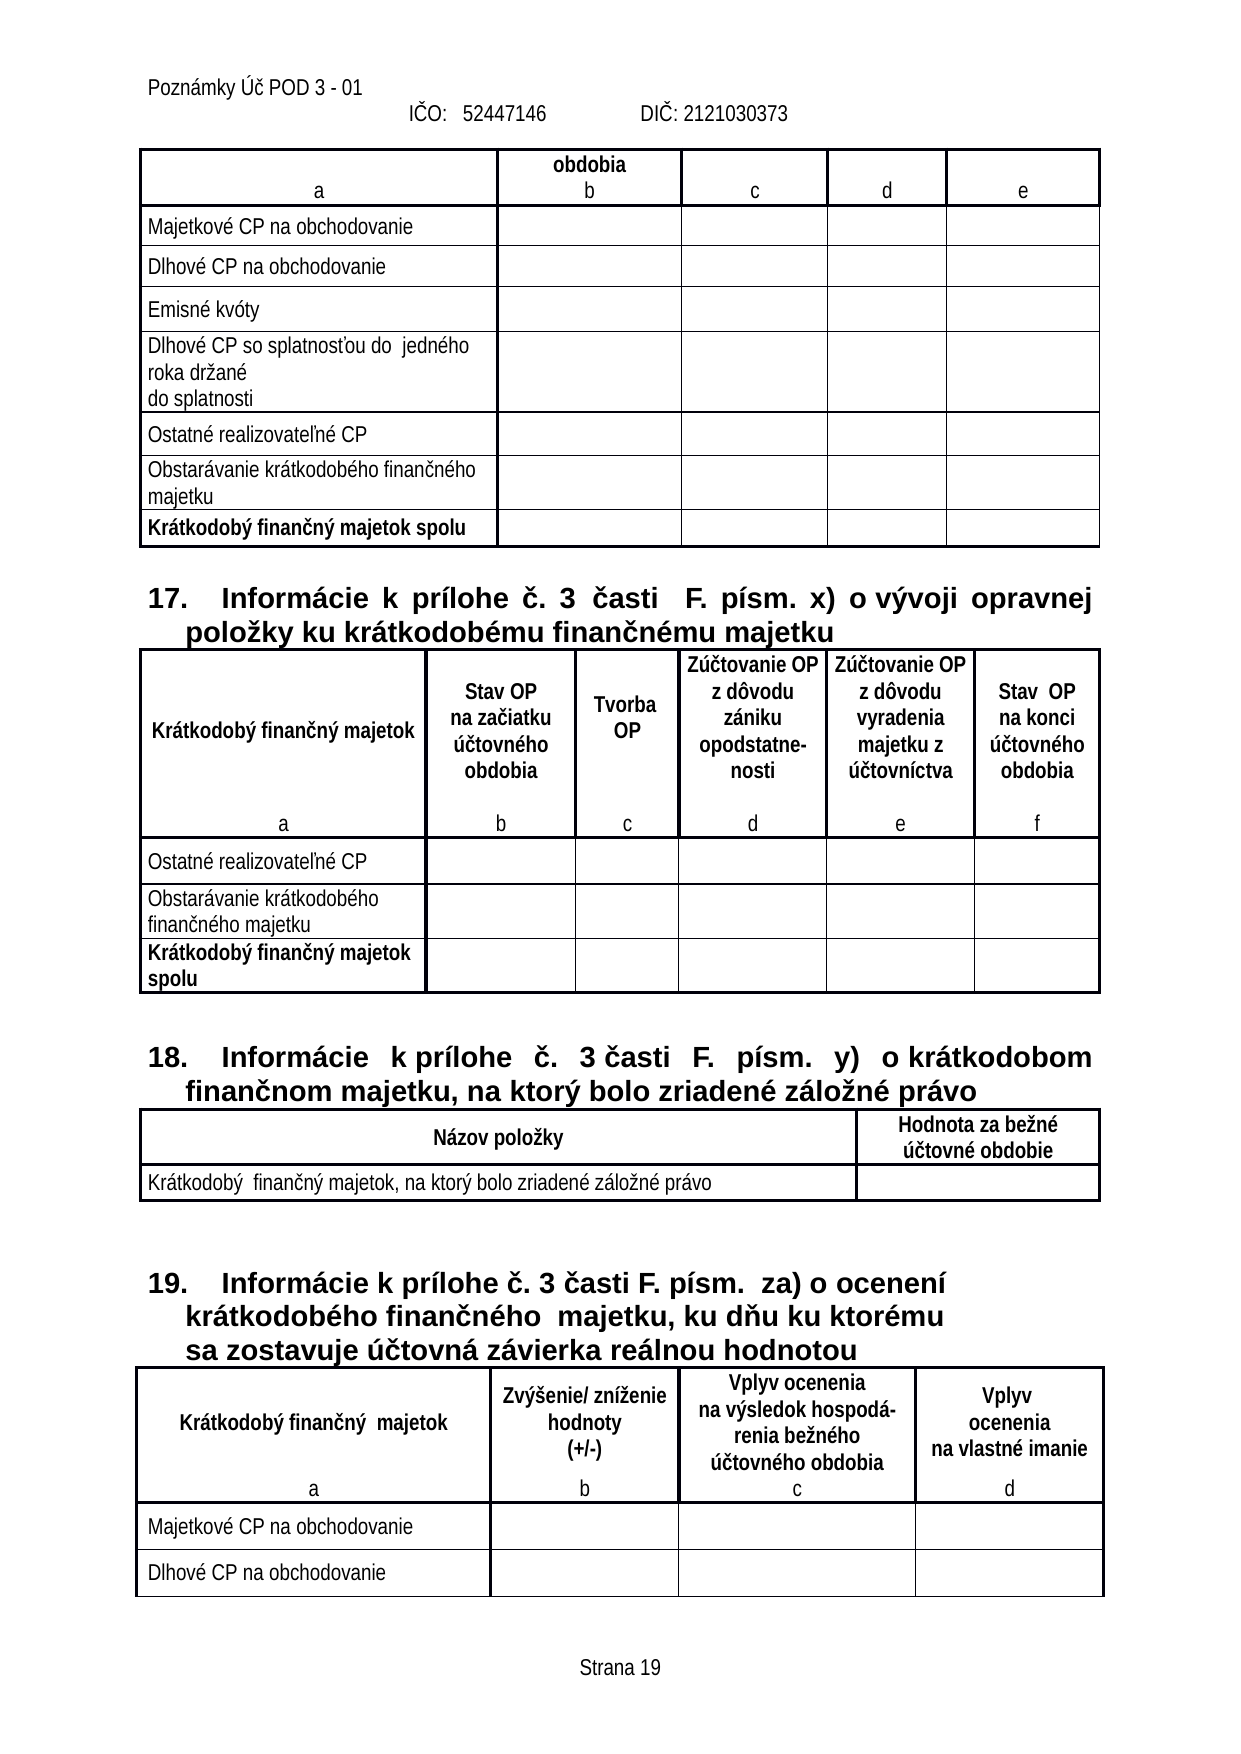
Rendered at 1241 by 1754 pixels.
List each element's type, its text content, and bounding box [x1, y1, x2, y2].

table_cell Krátkodobý finančný majetok, na ktorý bolo zriadené záložné právo [142, 1166, 855, 1199]
table_cell [499, 456, 681, 509]
table_cell [679, 1550, 915, 1596]
table_cell a [142, 177, 496, 203]
table_header Vplyv ocenenia na výsledok hospodá-renia bežného účtovného obdobia [681, 1369, 914, 1475]
table_cell [682, 332, 827, 411]
title Informácie k prílohe č. 3 časti F. písm. x) o vývoji opravnej položky ku krátkodobému finančnému majetku [148, 581, 1092, 648]
table_cell [948, 151, 1098, 177]
table_cell c [683, 177, 826, 203]
table_cell [975, 839, 1098, 883]
table_cell b [492, 1475, 677, 1501]
table_cell [916, 1550, 1102, 1596]
table_cell [975, 885, 1098, 937]
table_cell [828, 332, 946, 411]
table_cell [428, 939, 575, 991]
table_header Vplyv ocenenia na vlastné imanie [917, 1369, 1102, 1475]
table_cell [828, 510, 946, 544]
table_cell e [948, 177, 1098, 203]
table_cell d [681, 810, 825, 836]
table_cell Ostatné realizovateľné CP [142, 839, 424, 883]
table_cell [499, 207, 681, 245]
title Informácie k prílohe č. 3 časti F. písm. y) o krátkodobom finančnom majetku, na ktorý bolo zriadené záložné právo [148, 1040, 1092, 1107]
table_cell [947, 246, 1099, 286]
table_cell [682, 287, 827, 331]
table_cell [828, 413, 946, 455]
table_header Hodnota za bežné účtovné obdobie [858, 1111, 1098, 1163]
table_cell Obstarávanie krátkodobého finančného majetku [142, 885, 424, 937]
table_cell [499, 413, 681, 455]
table_cell Dlhové CP so splatnosťou do jedného roka držané do splatnosti [142, 332, 496, 411]
table_cell Obstarávanie krátkodobého finančného majetku [142, 456, 496, 509]
table_cell [947, 287, 1099, 331]
table_cell [682, 510, 827, 544]
table_cell [499, 332, 681, 411]
table_cell [947, 207, 1099, 245]
table_cell Emisné kvóty [142, 287, 496, 331]
table_cell Dlhové CP na obchodovanie [142, 246, 496, 286]
table_cell [492, 1550, 678, 1596]
table_cell a [142, 810, 424, 836]
table_cell [682, 413, 827, 455]
table_cell c [681, 1475, 914, 1501]
title Informácie k prílohe č. 3 časti F. písm. za) o ocenení krátkodobého finančného majetku, ku dňu ku ktorému sa zostavuje účtovná závierka reálnou hodnotou [148, 1266, 1092, 1366]
table_cell [576, 885, 678, 937]
table_cell [827, 839, 974, 883]
table_cell [975, 939, 1098, 991]
table_cell b [428, 810, 574, 836]
table_cell [829, 151, 945, 177]
table_cell [858, 1166, 1098, 1199]
table_cell [499, 510, 681, 544]
table_cell [682, 456, 827, 509]
table_header [142, 151, 496, 177]
table_cell [576, 839, 678, 883]
table_cell a [138, 1475, 489, 1501]
table_cell d [917, 1475, 1102, 1501]
table_cell [828, 456, 946, 509]
table_header Zvýšenie/ zníženie hodnoty (+/-) [492, 1369, 677, 1475]
table_cell Krátkodobý finančný majetok spolu [142, 939, 424, 991]
table_header Názov položky [142, 1111, 855, 1163]
table_header Stav OP na konci účtovného obdobia [976, 651, 1098, 809]
table_cell [679, 939, 826, 991]
table_cell [492, 1504, 678, 1548]
table_header Stav OP na začiatku účtovného obdobia [428, 651, 574, 809]
table_cell [679, 839, 826, 883]
table_cell e [828, 810, 973, 836]
table_cell Majetkové CP na obchodovanie [142, 207, 496, 245]
table_header Krátkodobý finančný majetok [142, 651, 424, 809]
table_cell [916, 1504, 1102, 1548]
table_header Tvorba OP [577, 651, 677, 809]
table_cell [576, 939, 678, 991]
table_cell [947, 413, 1099, 455]
table_cell f [976, 810, 1098, 836]
table_cell [683, 151, 826, 177]
table_cell [682, 207, 827, 245]
table_cell [682, 246, 827, 286]
table_cell b [499, 177, 680, 203]
table_cell [947, 332, 1099, 411]
table_cell [947, 456, 1099, 509]
table_cell [947, 510, 1099, 544]
table_header Zúčtovanie OP z dôvodu vyradenia majetku z účtovníctva [828, 651, 973, 809]
table_cell [828, 287, 946, 331]
table_cell [428, 885, 575, 937]
table_header Zúčtovanie OP z dôvodu zániku opodstatne-nosti [681, 651, 825, 809]
table_cell Dlhové CP na obchodovanie [138, 1550, 489, 1596]
table_cell [828, 246, 946, 286]
table_cell [428, 839, 575, 883]
table_cell [499, 287, 681, 331]
table_cell [828, 207, 946, 245]
table_cell Majetkové CP na obchodovanie [138, 1504, 489, 1548]
table_cell [679, 885, 826, 937]
table_cell Ostatné realizovateľné CP [142, 413, 496, 455]
table_cell d [829, 177, 945, 203]
table_cell [827, 939, 974, 991]
table_cell Krátkodobý finančný majetok spolu [142, 510, 496, 544]
table_cell [679, 1504, 915, 1548]
table_cell [499, 246, 681, 286]
table_header Krátkodobý finančný majetok [138, 1369, 489, 1475]
table_cell c [577, 810, 677, 836]
table_cell obdobia [499, 151, 680, 177]
table_cell [827, 885, 974, 937]
